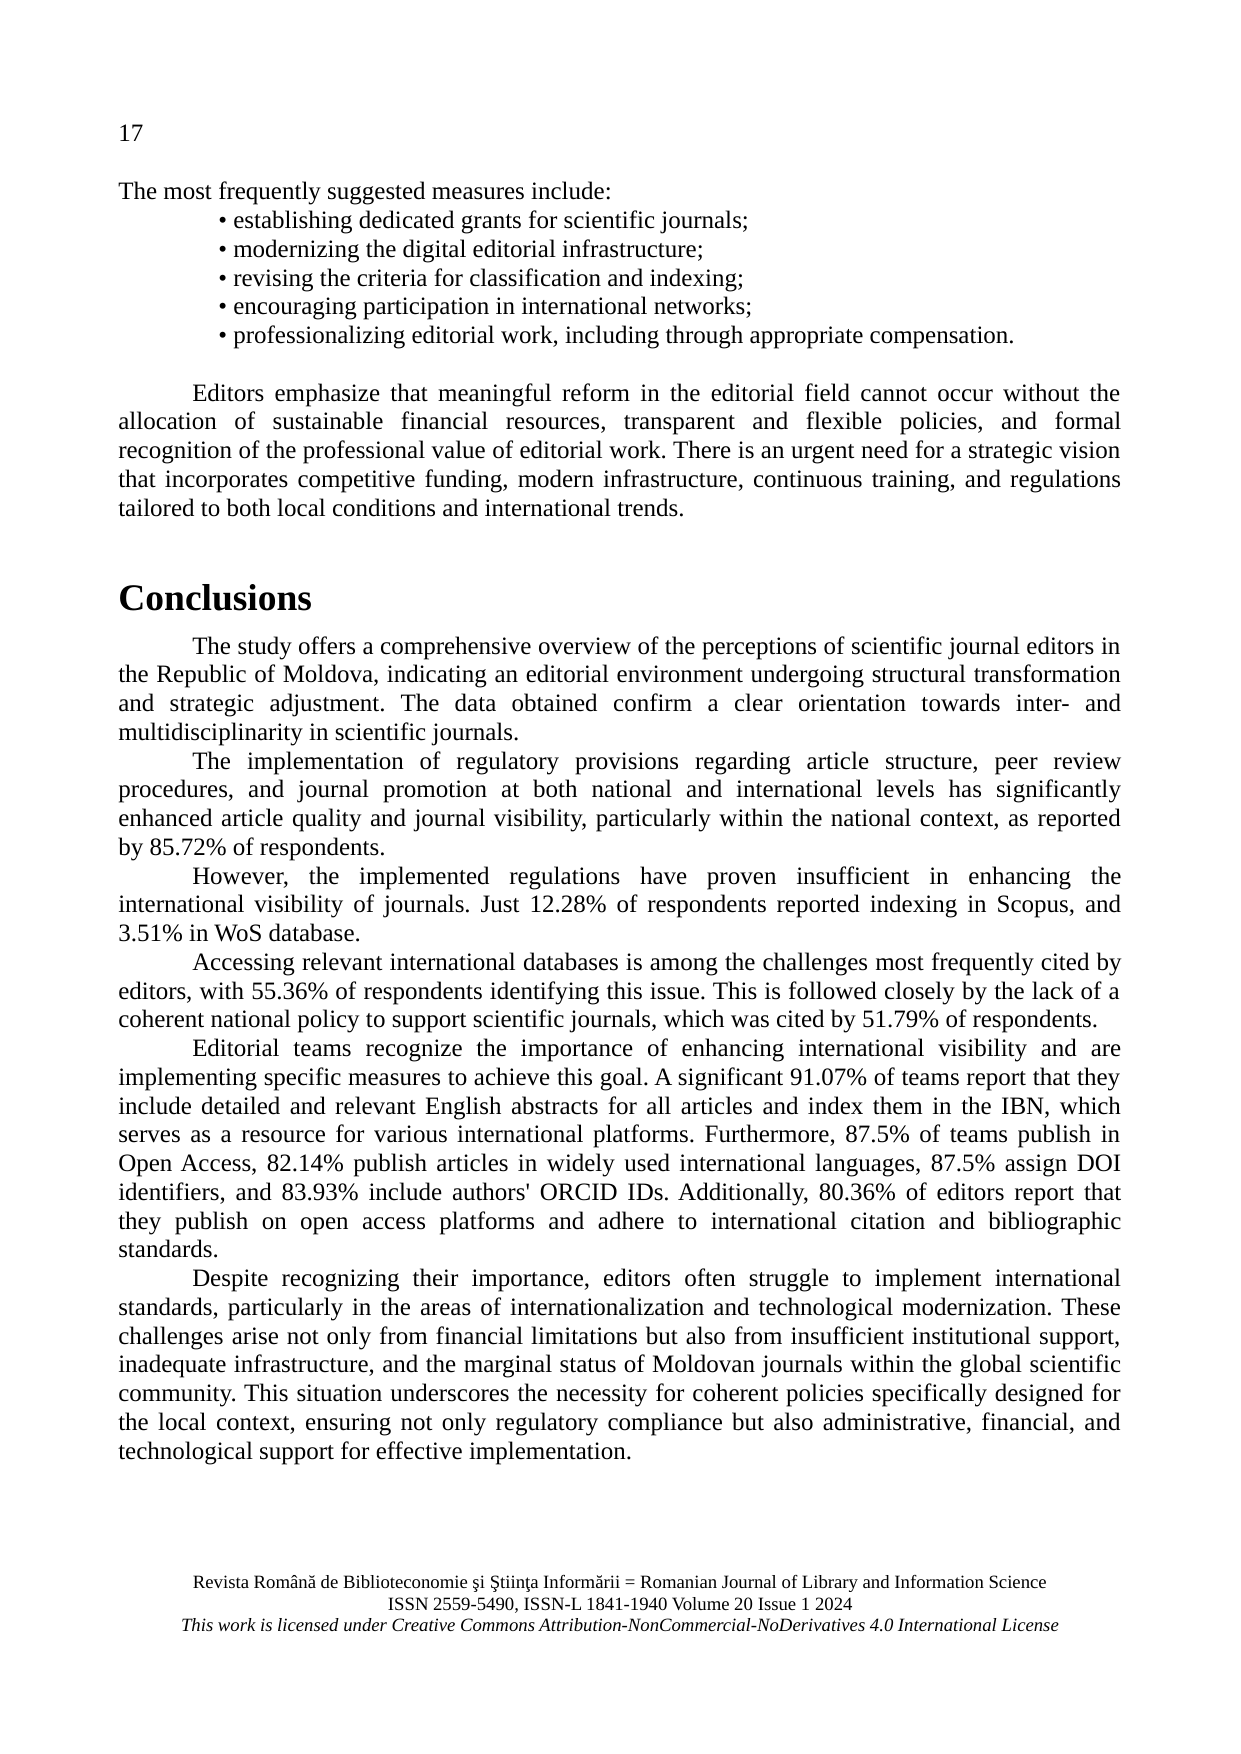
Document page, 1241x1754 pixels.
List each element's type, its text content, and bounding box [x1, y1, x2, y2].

text Editors emphasize that meaningful reform in the editorial field cannot occur without the allocation of sustainable financial resources, transparent and flexible policies, and formal recognition of the professional value of editorial work. There is an urgent need for a strategic vision that incorporates competitive funding, modern infrastructure, continuous training, and regulations tailored to both local conditions and international trends. [118, 378, 1122, 521]
text The implementation of regulatory provisions regarding article structure, peer review procedures, and journal promotion at both national and international levels has significantly enhanced article quality and journal visibility, particularly within the national context, as reported by 85.72% of respondents. [118, 746, 1122, 861]
subtitle Conclusions [118, 575, 1122, 618]
text However, the implemented regulations have proven insufficient in enhancing the international visibility of journals. Just 12.28% of respondents reported indexing in Scopus, and 3.51% in WoS database. [118, 861, 1122, 947]
text Despite recognizing their importance, editors often struggle to implement international standards, particularly in the areas of internationalization and technological modernization. These challenges arise not only from financial limitations but also from insufficient institutional support, inadequate infrastructure, and the marginal status of Moldovan journals within the global scientific community. This situation underscores the necessity for coherent policies specifically designed for the local context, ensuring not only regulatory compliance but also administrative, financial, and technological support for effective implementation. [118, 1263, 1122, 1464]
text The most frequently suggested measures include: [118, 176, 1122, 205]
text • revising the criteria for classification and indexing; [118, 263, 1122, 291]
text Editorial teams recognize the importance of enhancing international visibility and are implementing specific measures to achieve this goal. A significant 91.07% of teams report that they include detailed and relevant English abstracts for all articles and index them in the IBN, which serves as a resource for various international platforms. Furthermore, 87.5% of teams publish in Open Access, 82.14% publish articles in widely used international languages, 87.5% assign DOI identifiers, and 83.93% include authors' ORCID IDs. Additionally, 80.36% of editors report that they publish on open access platforms and adhere to international citation and bibliographic standards. [118, 1033, 1122, 1263]
text • modernizing the digital editorial infrastructure; [118, 234, 1122, 263]
text • encouraging participation in international networks; [118, 291, 1122, 320]
text The study offers a comprehensive overview of the perceptions of scientific journal editors in the Republic of Moldova, indicating an editorial environment undergoing structural transformation and strategic adjustment. The data obtained confirm a clear orientation towards inter- and multidisciplinarity in scientific journals. [118, 631, 1122, 746]
text Accessing relevant international databases is among the challenges most frequently cited by editors, with 55.36% of respondents identifying this issue. This is followed closely by the lack of a coherent national policy to support scientific journals, which was cited by 51.79% of respondents. [118, 947, 1122, 1033]
text • professionalizing editorial work, including through appropriate compensation. [118, 320, 1122, 349]
text • establishing dedicated grants for scientific journals; [118, 205, 1122, 234]
